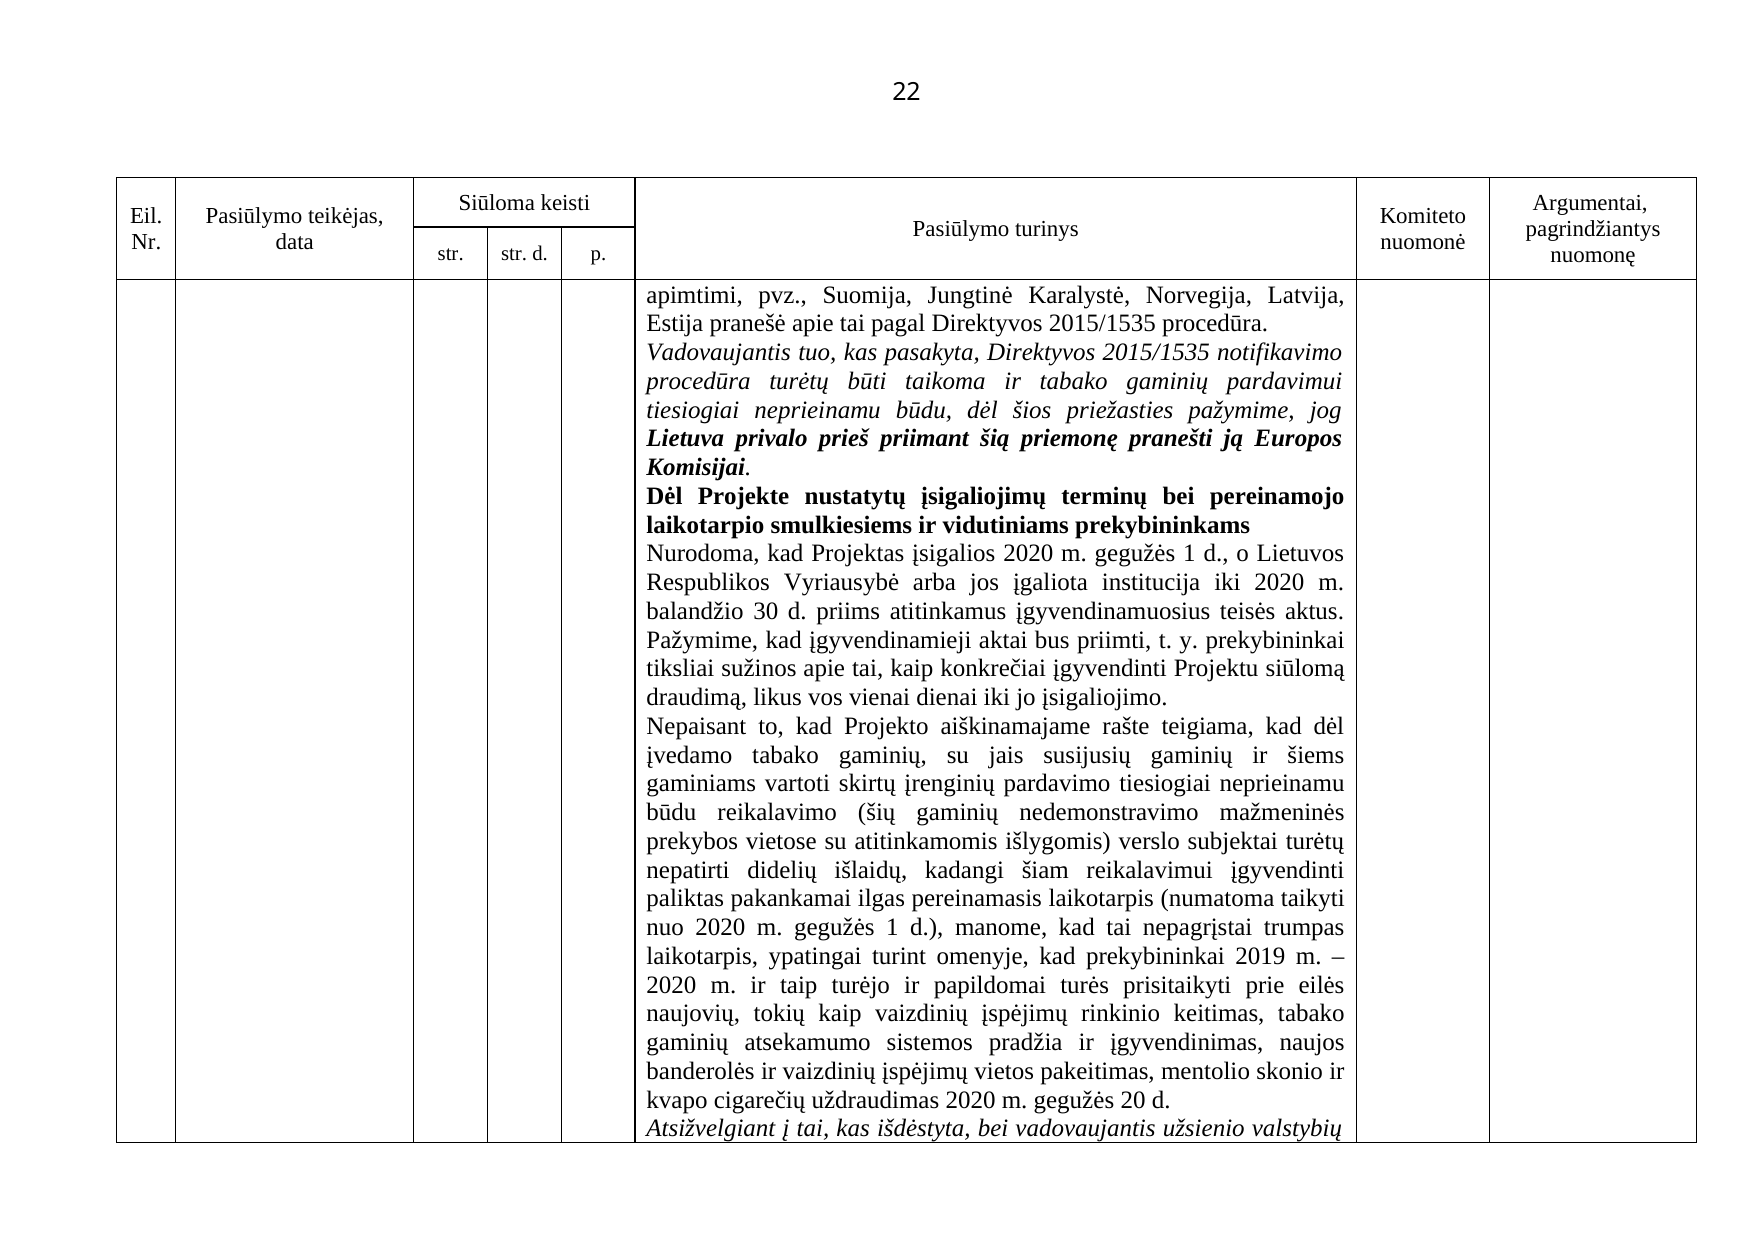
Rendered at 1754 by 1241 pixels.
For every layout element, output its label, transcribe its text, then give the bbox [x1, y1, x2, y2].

table_cell str. d. [488, 228, 561, 279]
table_cell [562, 280, 634, 1142]
table_header Komiteto nuomonė [1357, 178, 1489, 279]
table_cell [1357, 280, 1489, 1142]
table_header Pasiūlymo teikėjas, data [176, 178, 413, 279]
table_cell [1490, 280, 1696, 1142]
table_cell apimtimi, pvz., Suomija, Jungtinė Karalystė, Norvegija, Latvija, Estija pranešė apie tai pagal Direktyvos 2015/1535 procedūra. Vadovaujantis tuo, kas pasakyta, Direktyvos 2015/1535 notifikavimo procedūra turėtų būti taikoma ir tabako gaminių pardavimui tiesiogiai neprieinamu būdu, dėl šios priežasties pažymime, jog Lietuva privalo prieš priimant šią priemonę pranešti ją Europos Komisijai. Dėl Projekte nustatytų įsigaliojimų terminų bei pereinamojo laikotarpio smulkiesiems ir vidutiniams prekybininkams Nurodoma, kad Projektas įsigalios 2020 m. gegužės 1 d., o Lietuvos Respublikos Vyriausybė arba jos įgaliota institucija iki 2020 m. balandžio 30 d. priims atitinkamus įgyvendinamuosius teisės aktus. Pažymime, kad įgyvendinamieji aktai bus priimti, t. y. prekybininkai tiksliai sužinos apie tai, kaip konkrečiai įgyvendinti Projektu siūlomą draudimą, likus vos vienai dienai iki jo įsigaliojimo. Nepaisant to, kad Projekto aiškinamajame rašte teigiama, kad dėl įvedamo tabako gaminių, su jais susijusių gaminių ir šiems gaminiams vartoti skirtų įrenginių pardavimo tiesiogiai neprieinamu būdu reikalavimo (šių gaminių nedemonstravimo mažmeninės prekybos vietose su atitinkamomis išlygomis) verslo subjektai turėtų nepatirti didelių išlaidų, kadangi šiam reikalavimui įgyvendinti paliktas pakankamai ilgas pereinamasis laikotarpis (numatoma taikyti nuo 2020 m. gegužės 1 d.), manome, kad tai nepagrįstai trumpas laikotarpis, ypatingai turint omenyje, kad prekybininkai 2019 m. – 2020 m. ir taip turėjo ir papildomai turės prisitaikyti prie eilės naujovių, tokių kaip vaizdinių įspėjimų rinkinio keitimas, tabako gaminių atsekamumo sistemos pradžia ir įgyvendinimas, naujos banderolės ir vaizdinių įspėjimų vietos pakeitimas, mentolio skonio ir kvapo cigarečių uždraudimas 2020 m. gegužės 20 d. Atsižvelgiant į tai, kas išdėstyta, bei vadovaujantis užsienio valstybių [636, 280, 1356, 1142]
table_cell [488, 280, 561, 1142]
table_header Argumentai, pagrindžiantys nuomonę [1490, 178, 1696, 279]
table_cell [117, 280, 175, 1142]
table_header Siūloma keisti [414, 178, 634, 226]
table_cell [176, 280, 413, 1142]
table_header Eil. Nr. [117, 178, 175, 279]
table_cell [414, 280, 487, 1142]
table_cell p. [562, 228, 634, 279]
table_cell str. [414, 228, 487, 279]
table_header Pasiūlymo turinys [636, 178, 1356, 279]
